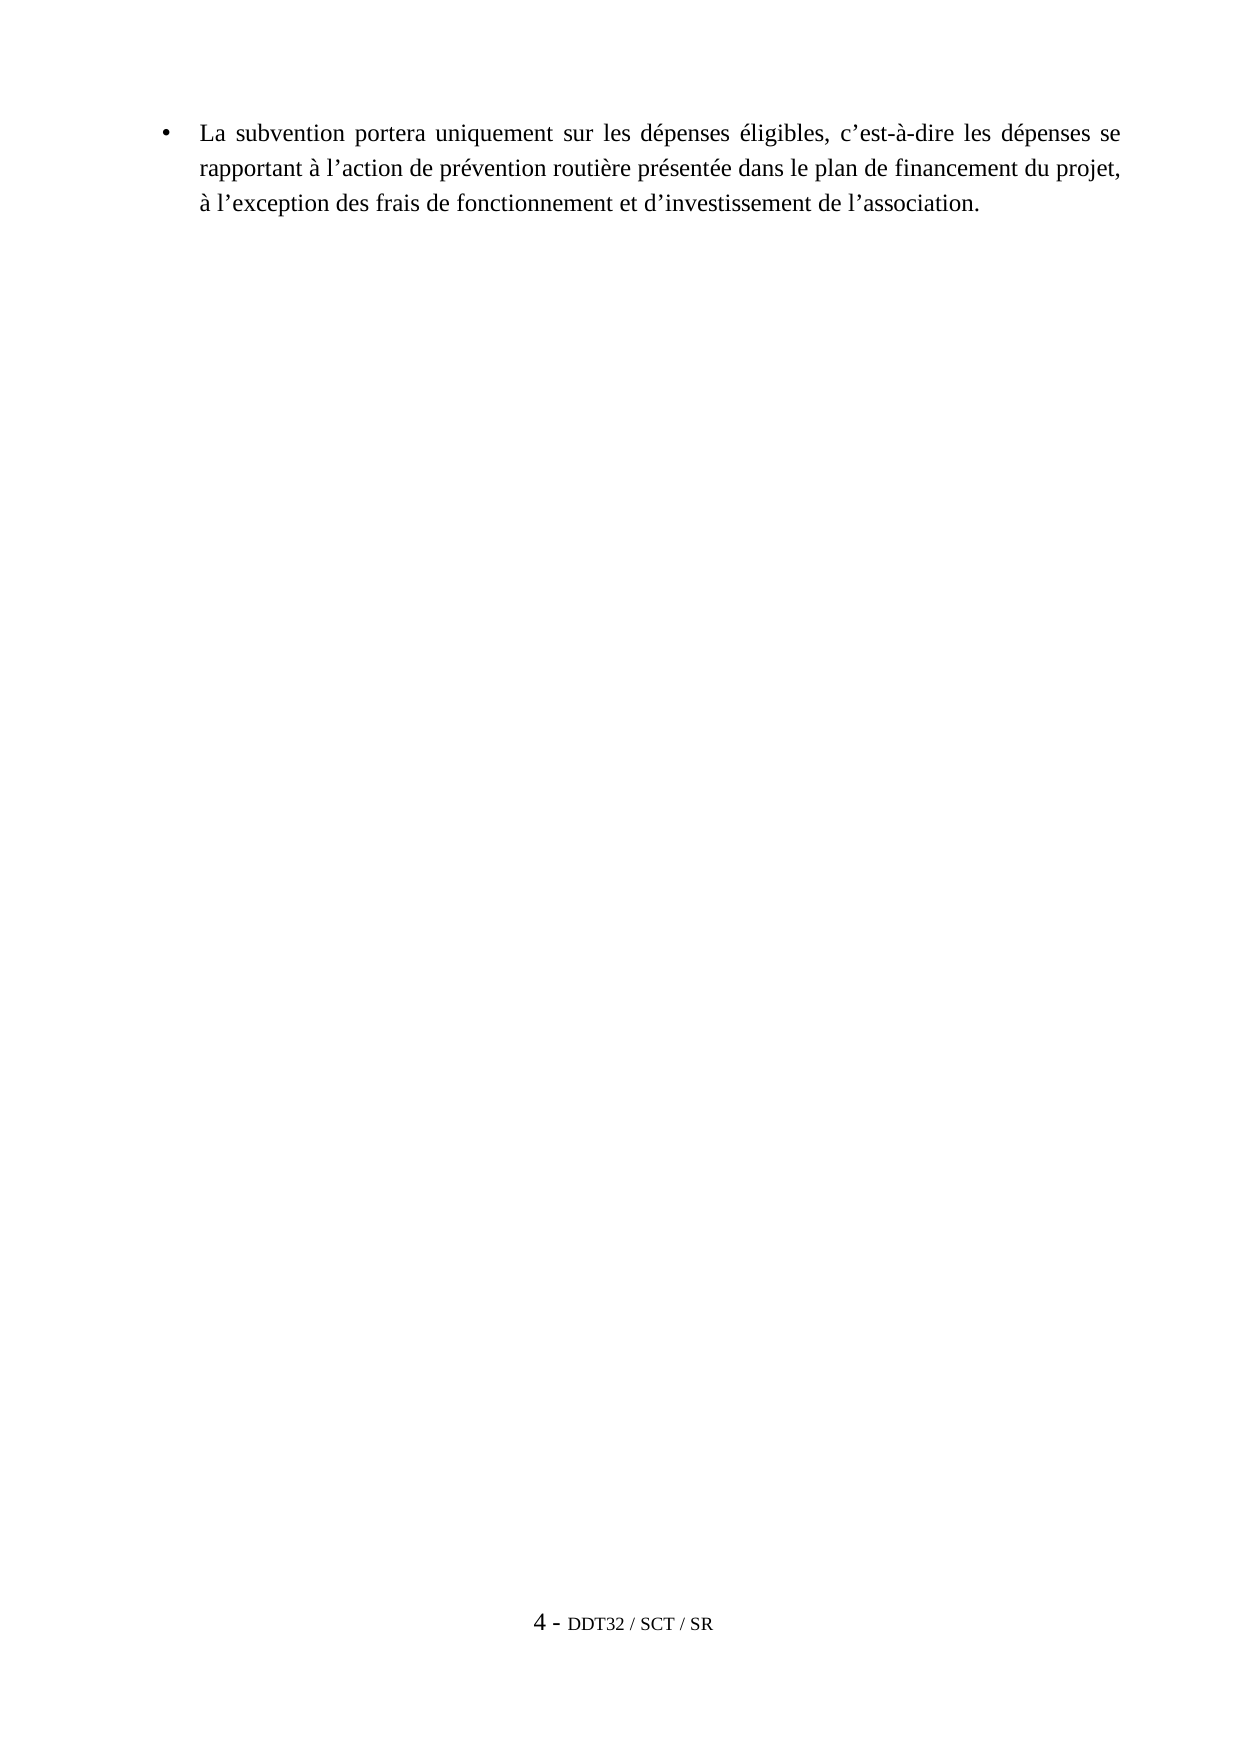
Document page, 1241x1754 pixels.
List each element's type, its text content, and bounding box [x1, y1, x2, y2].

list La subvention portera uniquement sur les dépenses éligibles, c’est-à-dire les dépenses se rapportant à l’action de prévention routière présentée dans le plan de financement du projet, à l’exception des frais de fonctionnement et d’investissement de l’association. [162, 118, 1122, 217]
